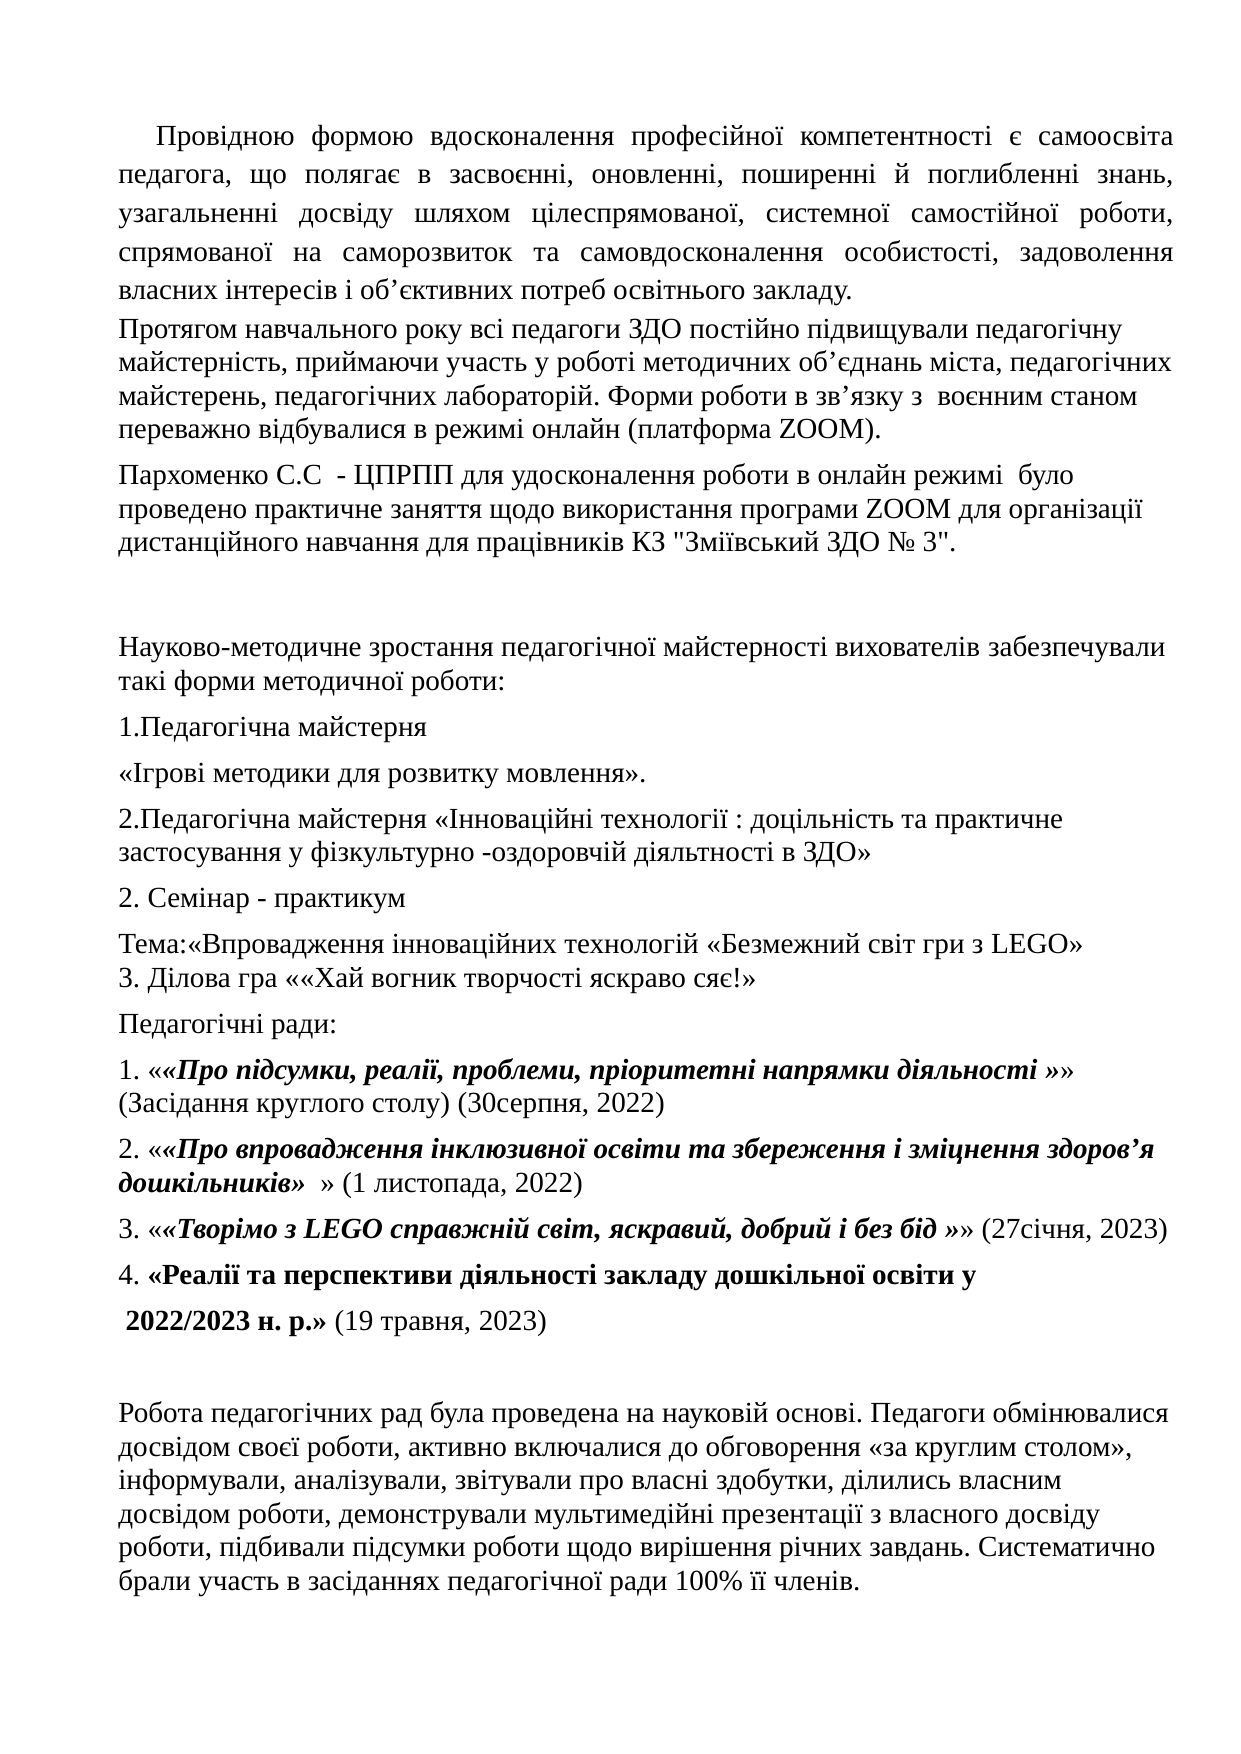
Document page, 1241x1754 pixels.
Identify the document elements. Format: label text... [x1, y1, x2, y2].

text 3. Ділова гра ««Хай вогник творчості яскраво сяє!» [118, 960, 1174, 993]
text «Ігрові методики для розвитку мовлення». [118, 755, 1174, 788]
subtitle Провідною формою вдосконалення професійної компетентності є самоосвіта педагога, що полягає в засвоєнні, оновленні, поширенні й поглибленні знань, узагальненні досвіду шляхом цілеспрямованої, системної самостійної роботи, спрямованої на саморозвиток та самовдосконалення особистості, задоволення власних інтересів і об’єктивних потреб освітнього закладу. [118, 118, 1174, 306]
text 2. Семінар - практикум [118, 880, 1174, 914]
text Тема:«Впровадження інноваційних технологій «Безмежний світ гри з LEGO» [118, 926, 1174, 960]
text 3. ««Творімо з LEGO справжній світ, яскравий, добрий і без бід »» (27січня, 2023) [118, 1211, 1174, 1245]
text 1.Педагогічна майстерня [118, 709, 1174, 742]
text Педагогічні ради: [118, 1006, 1174, 1039]
text Пархоменко С.С - ЦПРПП для удосконалення роботи в онлайн режимі було проведено практичне заняття щодо використання програми ZOOM для організації дистанційного навчання для працівників КЗ "Зміївський ЗДО № 3". [118, 457, 1174, 558]
text 2. ««Про впровадження інклюзивної освіти та збереження і зміцнення здоров’я дошкільників» » (1 листопада, 2022) [118, 1132, 1174, 1199]
text Науково-методичне зростання педагогічної майстерності вихователів забезпечували такі форми методичної роботи: [118, 629, 1174, 696]
text 4. «Реалії та перспективи діяльності закладу дошкільної освіти у [118, 1257, 1174, 1291]
text Робота педагогічних рад була проведена на науковій основі. Педагоги обмінювалися досвідом своєї роботи, активно включалися до обговорення «за круглим столом», інформували, аналізували, звітували про власні здобутки, ділились власним досвідом роботи, демонстрували мультимедійні презентації з власного досвіду роботи, підбивали підсумки роботи щодо вирішення річних завдань. Систематично брали участь в засіданнях педагогічної ради 100% її членів. [118, 1395, 1174, 1597]
text 1. ««Про підсумки, реалії, проблеми, пріоритетні напрямки діяльності »» (Засідання круглого столу) (30серпня, 2022) [118, 1052, 1174, 1119]
text Протягом навчального року всі педагоги ЗДО постійно підвищували педагогічну майстерність, приймаючи участь у роботі методичних об’єднань міста, педагогічних майстерень, педагогічних лабораторій. Форми роботи в зв’язку з воєнним станом переважно відбувалися в режимі онлайн (платформа ZOOM). [118, 311, 1174, 445]
text 2022/2023 н. р.» (19 травня, 2023) [118, 1303, 1174, 1337]
text 2.Педагогічна майстерня «Інноваційні технології : доцільність та практичне застосування у фізкультурно -оздоровчій діяльтності в ЗДО» [118, 801, 1174, 868]
